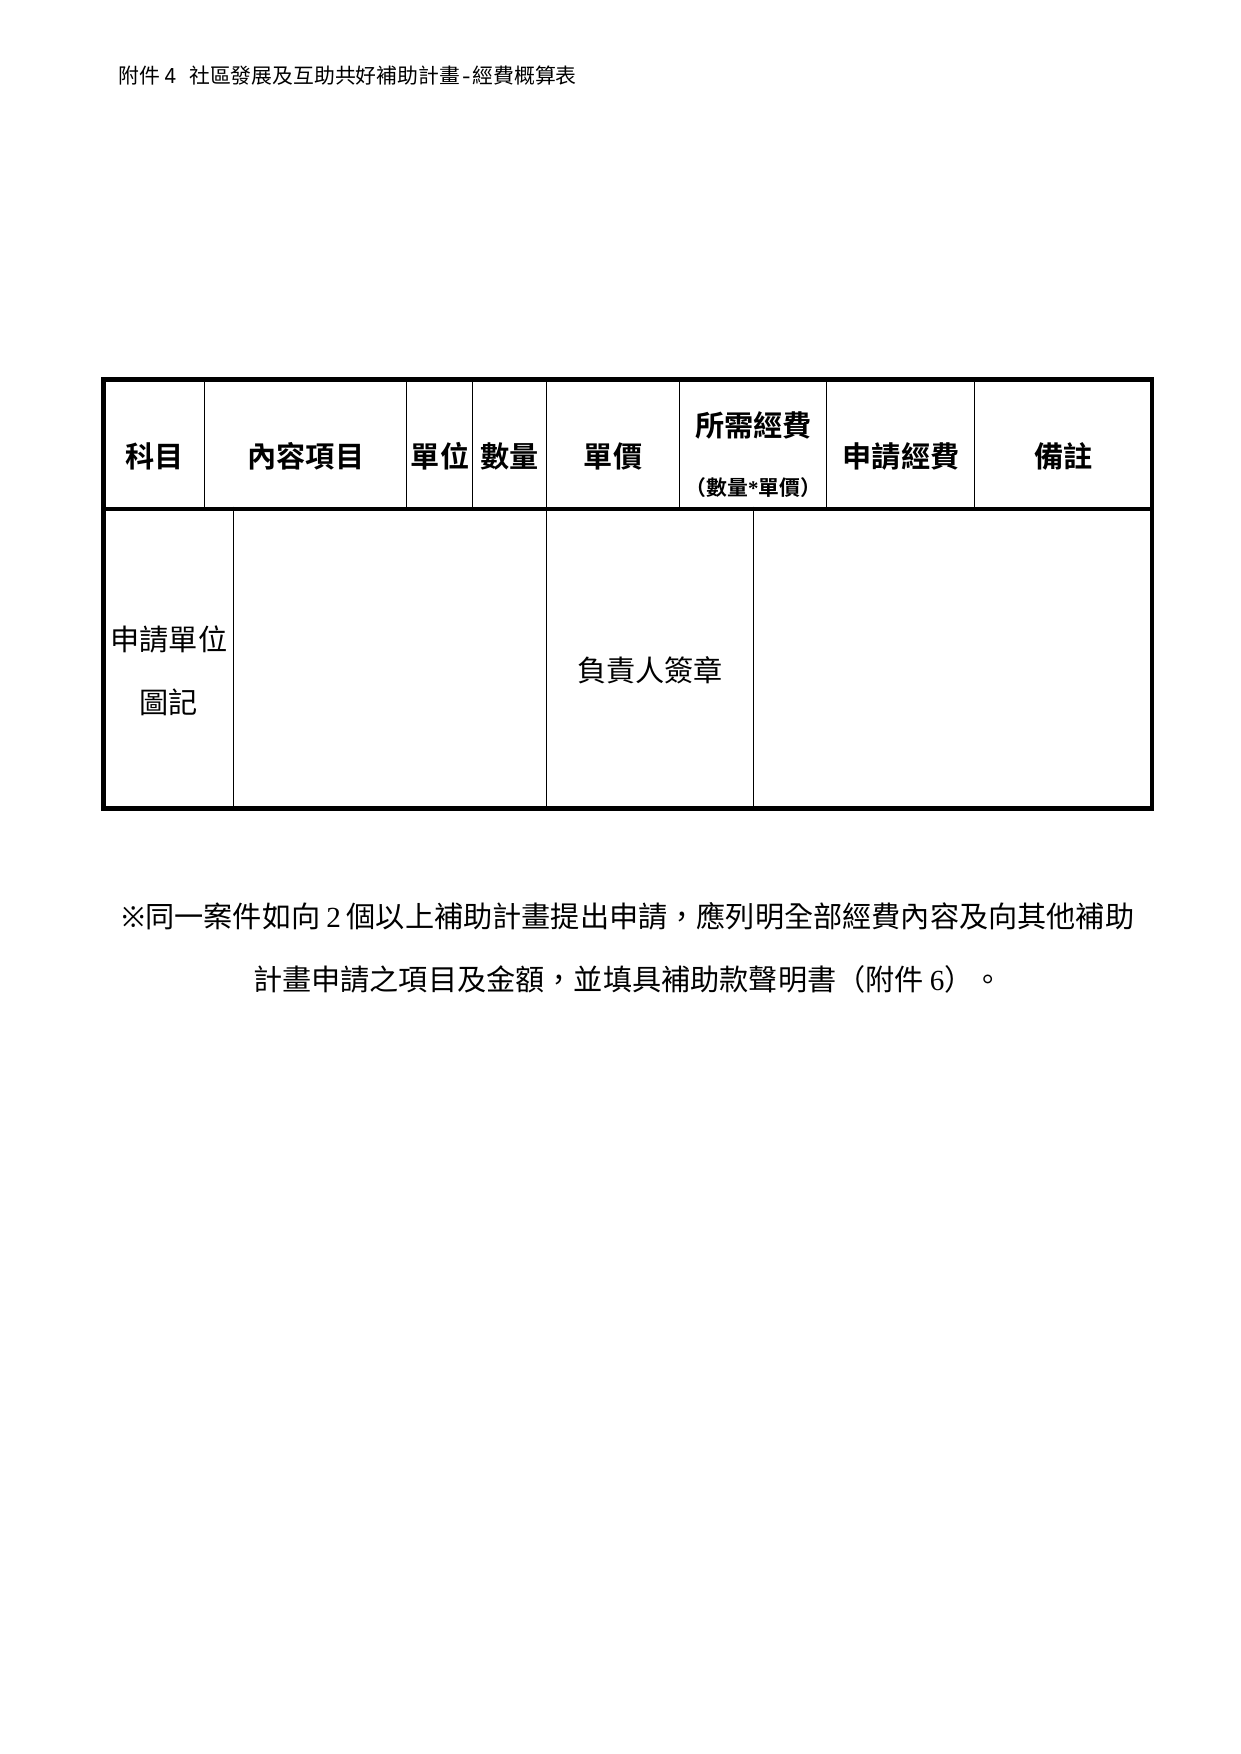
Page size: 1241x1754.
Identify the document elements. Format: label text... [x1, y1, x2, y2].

table_header 單價 [547, 382, 679, 507]
table_header 單位 [407, 382, 472, 507]
table_header 備註 [975, 382, 1150, 507]
table_header 數量 [473, 382, 546, 507]
table_header 內容項目 [205, 382, 406, 507]
table_cell [234, 511, 546, 806]
table_header 科目 [106, 382, 204, 507]
table_cell [754, 511, 1150, 806]
text ※同一案件如向2個以上補助計畫提出申請，應列明全部經費內容及向其他補助計畫申請之項目及金額，並填具補助款聲明書（附件6）。 [118, 873, 1137, 998]
table_header 所需經費 （數量*單價） [680, 382, 826, 507]
table_header 申請經費 [827, 382, 974, 507]
table_cell 申請單位 圖記 [106, 511, 233, 806]
table_cell 負責人簽章 [547, 511, 753, 806]
